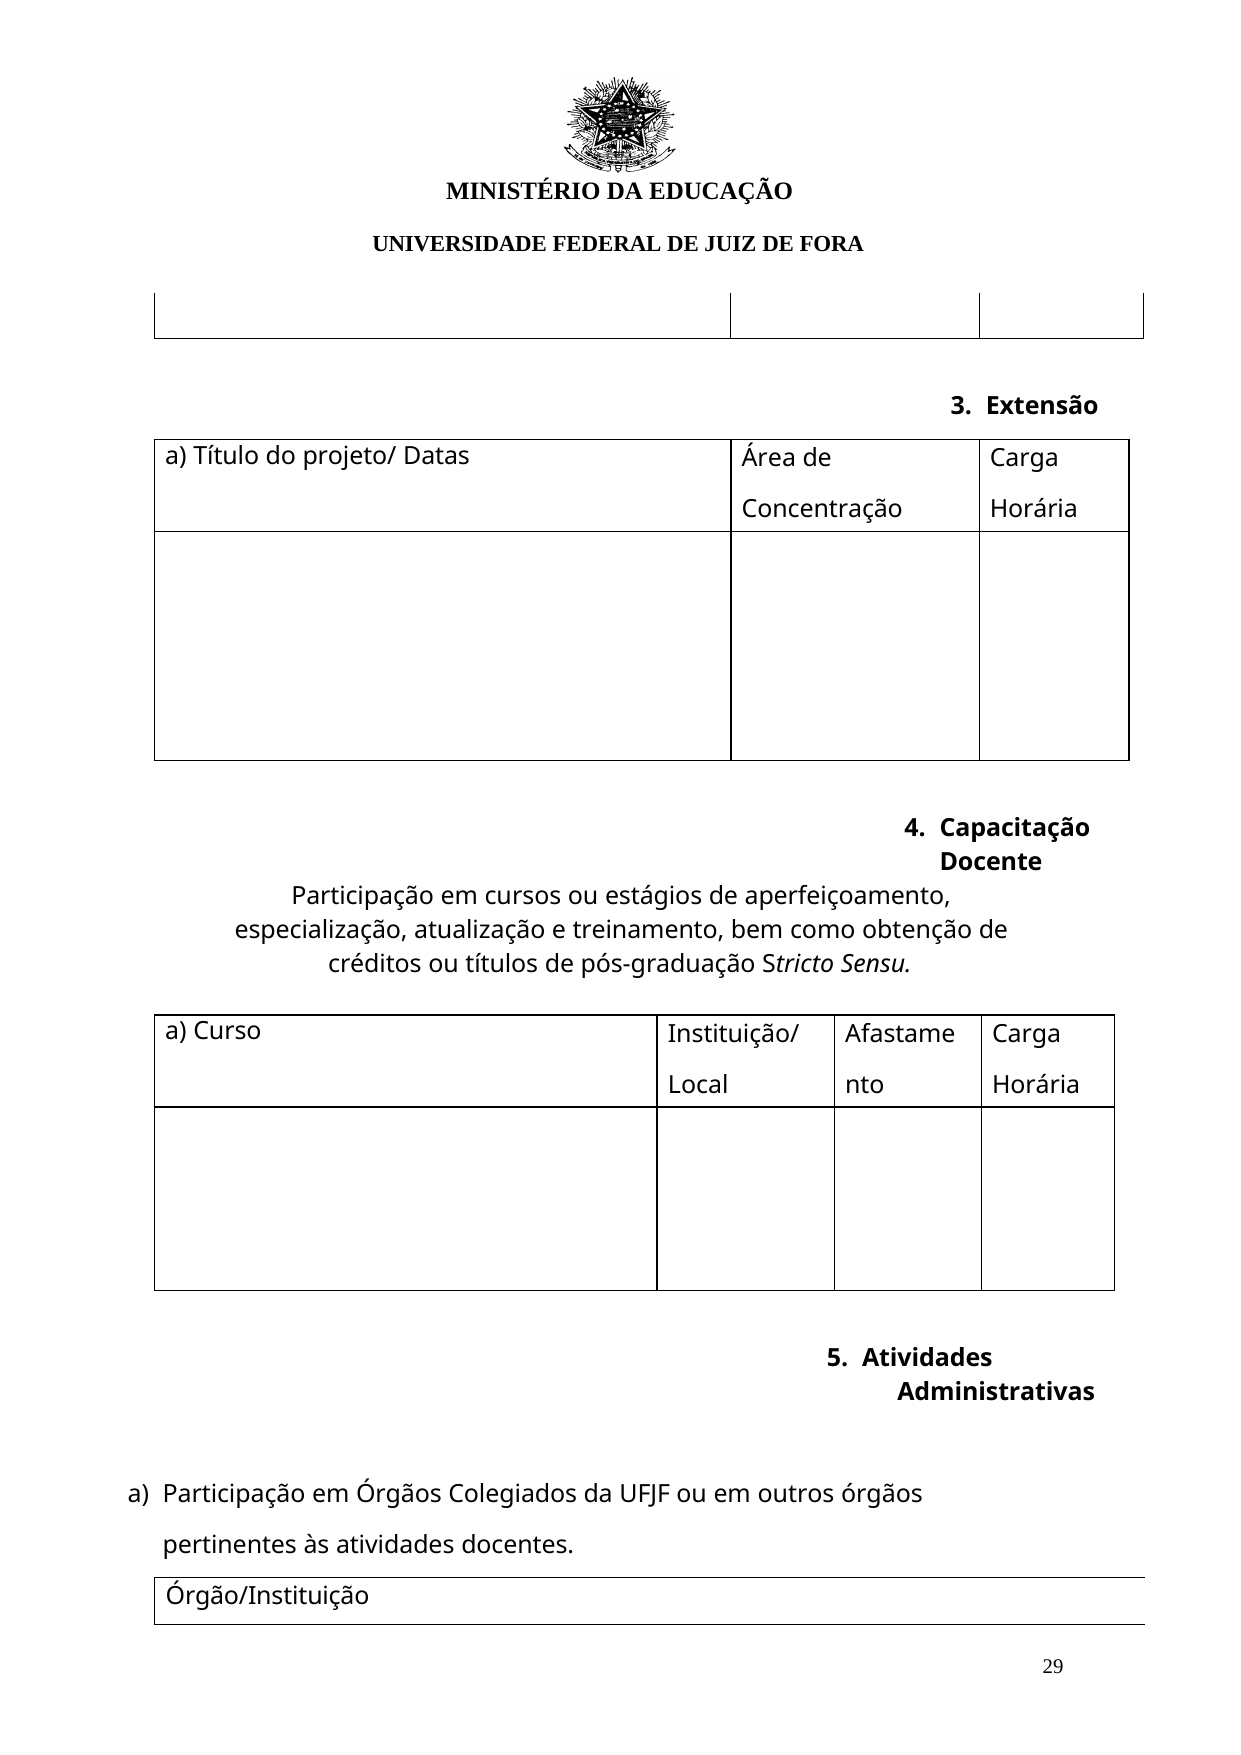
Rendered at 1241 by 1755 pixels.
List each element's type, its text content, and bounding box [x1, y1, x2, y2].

list Participação em Órgãos Colegiados da UFJF ou em outros órgãos pertinentes às atividades docentes. [142, 1476, 1016, 1561]
list Capacitação Docente [904, 810, 1159, 878]
table_header a) Curso [155, 1016, 656, 1106]
table_header a) Título do projeto/ Datas [155, 440, 730, 531]
table_cell [835, 1108, 981, 1290]
list Atividades Administrativas [827, 1339, 1159, 1408]
table_cell [155, 532, 730, 760]
table_cell [732, 532, 979, 760]
table_header Afastame nto [835, 1016, 981, 1106]
table_cell [658, 1108, 834, 1290]
table_header Carga Horária [980, 440, 1128, 531]
table_header Área de Concentração [732, 440, 979, 531]
table_cell [155, 1108, 656, 1290]
table_header Instituição/ Local [658, 1016, 834, 1106]
list Extensão [950, 387, 1159, 422]
table_cell [980, 532, 1128, 760]
table_header Carga Horária [982, 1016, 1114, 1106]
text Participação em cursos ou estágios de aperfeiçoamento, especialização, atualização e treinamento, bem como obtenção de créditos ou títulos de pós-graduação Stricto Sensu. [203, 878, 1038, 980]
table_cell [982, 1108, 1114, 1290]
